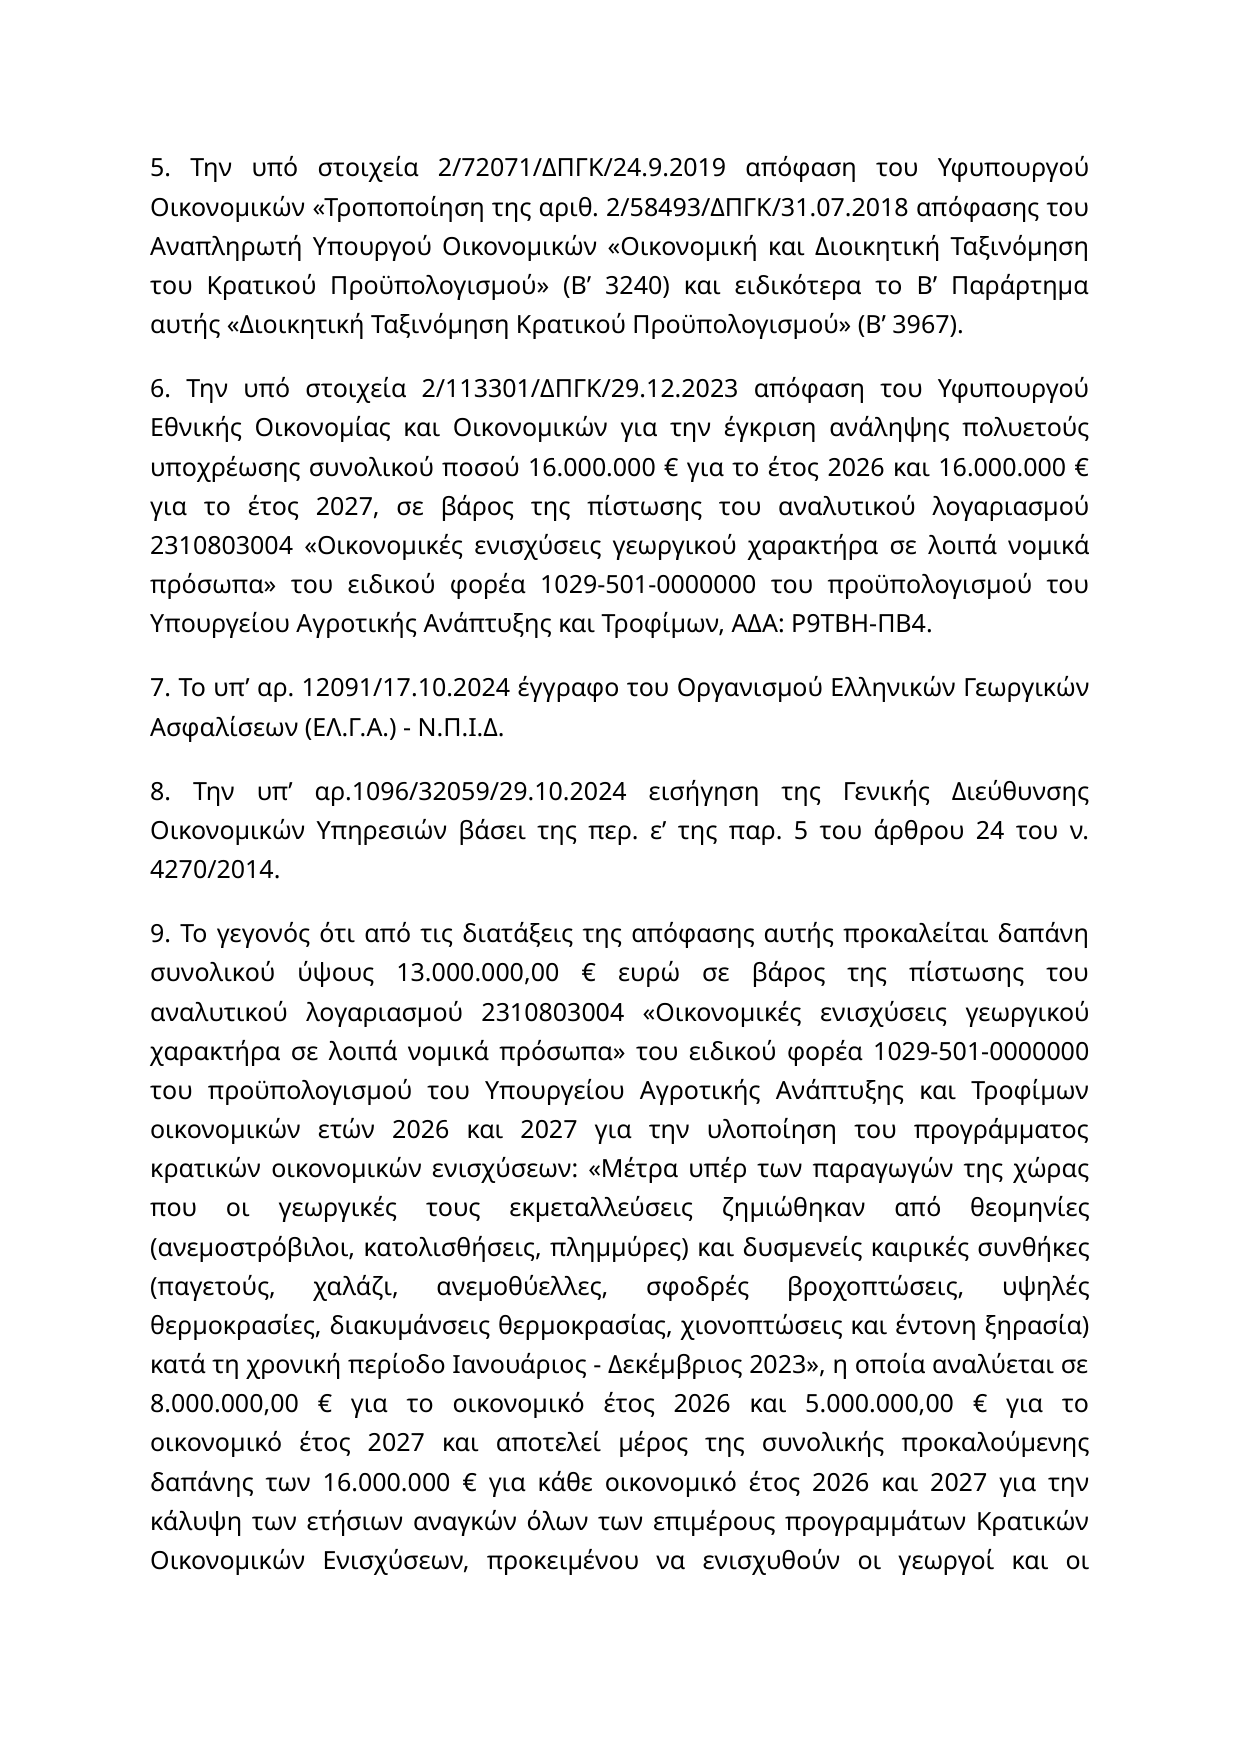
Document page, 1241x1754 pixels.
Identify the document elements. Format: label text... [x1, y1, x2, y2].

text 9. Το γεγονός ότι από τις διατάξεις της απόφασης αυτής προκαλείται δαπάνη συνολικού ύψους 13.000.000,00 € ευρώ σε βάρος της πίστωσης του αναλυτικού λογαριασμού 2310803004 «Οικονομικές ενισχύσεις γεωργικού χαρακτήρα σε λοιπά νομικά πρόσωπα» του ειδικού φορέα 1029-501-0000000 του προϋπολογισμού του Υπουργείου Αγροτικής Ανάπτυξης και Τροφίμων οικονομικών ετών 2026 και 2027 για την υλοποίηση του προγράμματος κρατικών οικονομικών ενισχύσεων: «Μέτρα υπέρ των παραγωγών της χώρας που οι γεωργικές τους εκμεταλλεύσεις ζημιώθηκαν από θεομηνίες (ανεμοστρόβιλοι, κατολισθήσεις, πλημμύρες) και δυσμενείς καιρικές συνθήκες (παγετούς, χαλάζι, ανεμοθύελλες, σφοδρές βροχοπτώσεις, υψηλές θερμοκρασίες, διακυμάνσεις θερμοκρασίας, χιονοπτώσεις και έντονη ξηρασία) κατά τη χρονική περίοδο Ιανουάριος - Δεκέμβριος 2023», η οποία αναλύεται σε 8.000.000,00 € για το οικονομικό έτος 2026 και 5.000.000,00 € για το οικονομικό έτος 2027 και αποτελεί μέρος της συνολικής προκαλούμενης δαπάνης των 16.000.000 € για κάθε οικονομικό έτος 2026 και 2027 για την κάλυψη των ετήσιων αναγκών όλων των επιμέρους προγραμμάτων Κρατικών Οικονομικών Ενισχύσεων, προκειμένου να ενισχυθούν οι γεωργοί και οι [150, 916, 1090, 1577]
text 7. Το υπ’ αρ. 12091/17.10.2024 έγγραφο του Οργανισμού Ελληνικών Γεωργικών Ασφαλίσεων (ΕΛ.Γ.Α.) - Ν.Π.Ι.Δ. [150, 670, 1090, 743]
text 5. Την υπό στοιχεία 2/72071/ΔΠΓΚ/24.9.2019 απόφαση του Υφυπουργού Οικονομικών «Τροποποίηση της αριθ. 2/58493/ΔΠΓΚ/31.07.2018 απόφασης του Αναπληρωτή Υπουργού Οικονομικών «Οικονομική και Διοικητική Ταξινόμηση του Κρατικού Προϋπολογισμού» (Β’ 3240) και ειδικότερα το Β’ Παράρτημα αυτής «Διοικητική Ταξινόμηση Κρατικού Προϋπολογισμού» (Β’ 3967). [150, 150, 1090, 341]
text 6. Την υπό στοιχεία 2/113301/ΔΠΓΚ/29.12.2023 απόφαση του Υφυπουργού Εθνικής Οικονομίας και Οικονομικών για την έγκριση ανάληψης πολυετούς υποχρέωσης συνολικού ποσού 16.000.000 € για το έτος 2026 και 16.000.000 € για το έτος 2027, σε βάρος της πίστωσης του αναλυτικού λογαριασμού 2310803004 «Οικονομικές ενισχύσεις γεωργικού χαρακτήρα σε λοιπά νομικά πρόσωπα» του ειδικού φορέα 1029-501-0000000 του προϋπολογισμού του Υπουργείου Αγροτικής Ανάπτυξης και Τροφίμων, ΑΔΑ: Ρ9ΤΒΗ-ΠΒ4. [150, 371, 1090, 640]
text 8. Την υπ’ αρ.1096/32059/29.10.2024 εισήγηση της Γενικής Διεύθυνσης Οικονομικών Υπηρεσιών βάσει της περ. ε’ της παρ. 5 του άρθρου 24 του ν. 4270/2014. [150, 773, 1090, 886]
